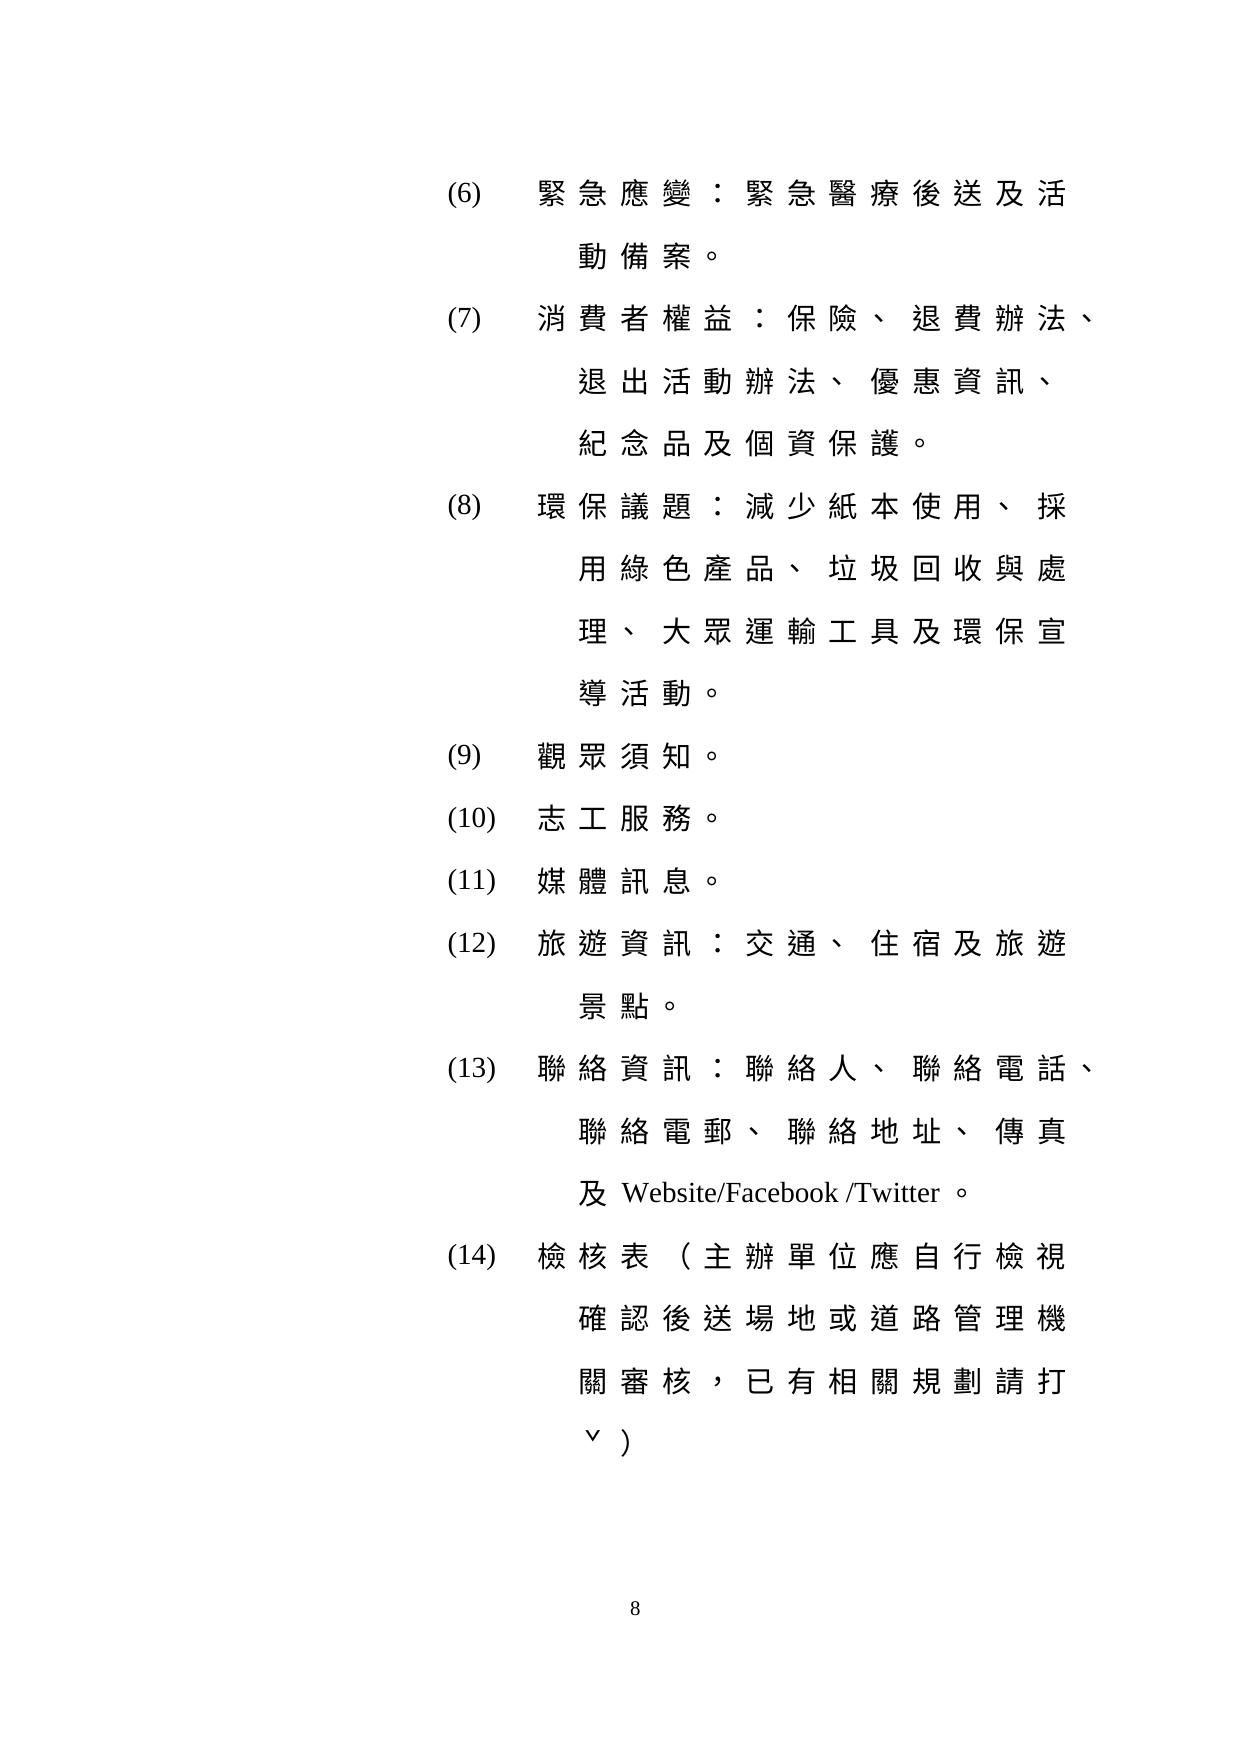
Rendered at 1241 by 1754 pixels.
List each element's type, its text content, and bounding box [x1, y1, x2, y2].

list 志工服務。 [447, 775, 1072, 838]
list 聯絡資訊：聯絡人、聯絡電話、聯絡電郵、聯絡地址、傳真及Website/Facebook /Twitter。 [447, 1025, 1072, 1213]
list 檢核表（主辦單位應自行檢視確認後送場地或道路管理機關審核，已有相關規劃請打ˇ） [447, 1213, 1072, 1463]
list 旅遊資訊：交通、住宿及旅遊景點。 [447, 900, 1072, 1025]
list 環保議題：減少紙本使用、採用綠色產品、垃圾回收與處理、大眾運輸工具及環保宣導活動。 [447, 463, 1072, 713]
list 消費者權益：保險、退費辦法、退出活動辦法、優惠資訊、紀念品及個資保護。 [447, 275, 1072, 463]
list 媒體訊息。 [447, 838, 1072, 900]
list 緊急應變：緊急醫療後送及活動備案。 [447, 150, 1072, 275]
list 觀眾須知。 [447, 713, 1072, 775]
